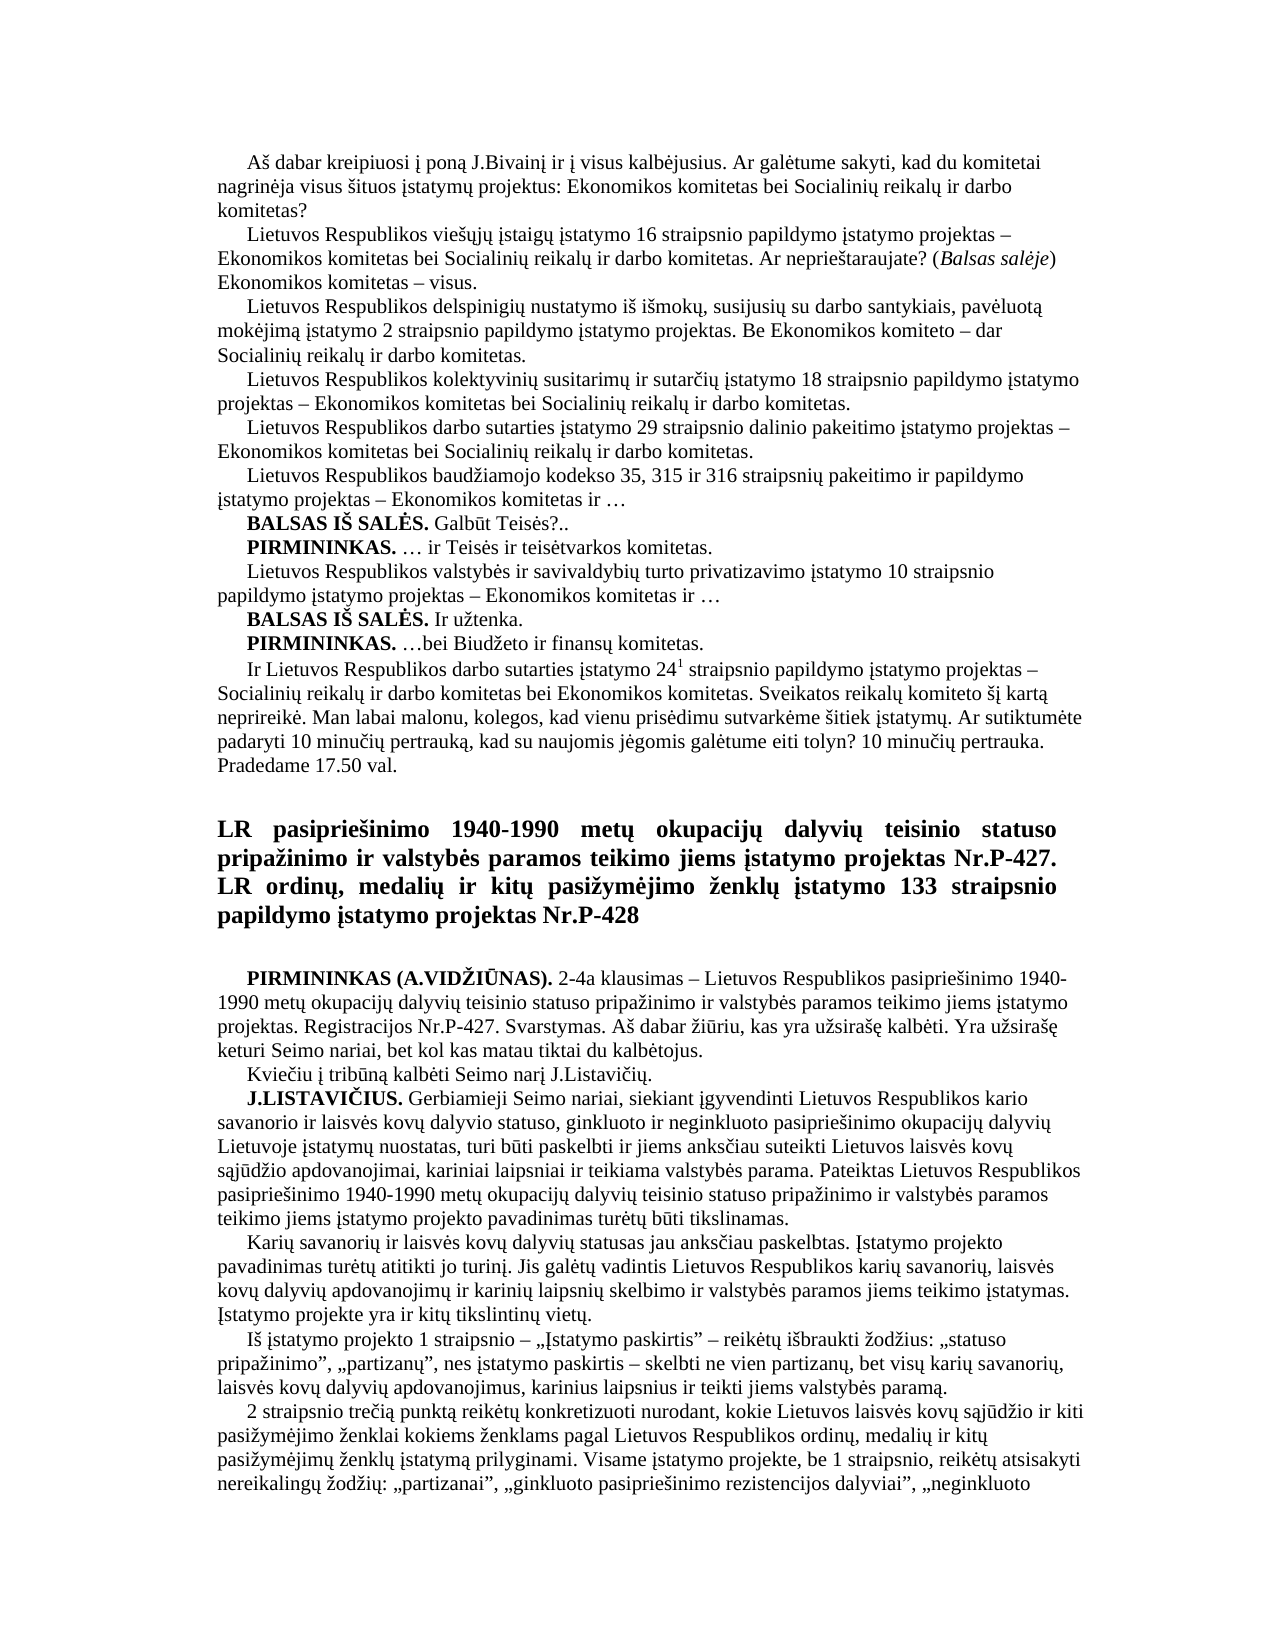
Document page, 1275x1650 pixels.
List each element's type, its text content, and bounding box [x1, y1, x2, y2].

text LR pasipriešinimo 1940-1990 metų okupacijų dalyvių teisinio statuso pripažinimo ir valstybės paramos teikimo jiems įstatymo projektas Nr.P-427. LR ordinų, medalių ir kitų pasižymėjimo ženklų įstatymo 133 straipsnio papildymo įstatymo projektas Nr.P-428 [217, 814, 1058, 929]
text Lietuvos Respublikos valstybės ir savivaldybių turto privatizavimo įstatymo 10 straipsnio papildymo įstatymo projektas – Ekonomikos komitetas ir … [217, 559, 1087, 607]
text Lietuvos Respublikos kolektyvinių susitarimų ir sutarčių įstatymo 18 straipsnio papildymo įstatymo projektas – Ekonomikos komitetas bei Socialinių reikalų ir darbo komitetas. [217, 367, 1087, 415]
text Iš įstatymo projekto 1 straipsnio – „Įstatymo paskirtis” – reikėtų išbraukti žodžius: „statuso pripažinimo”, „partizanų”, nes įstatymo paskirtis – skelbti ne vien partizanų, bet visų karių savanorių, laisvės kovų dalyvių apdovanojimus, karinius laipsnius ir teikti jiems valstybės paramą. [217, 1326, 1087, 1399]
text Lietuvos Respublikos baudžiamojo kodekso 35, 315 ir 316 straipsnių pakeitimo ir papildymo įstatymo projektas – Ekonomikos komitetas ir … [217, 463, 1087, 511]
text PIRMININKAS. …bei Biudžeto ir finansų komitetas. [217, 631, 1087, 655]
text Karių savanorių ir laisvės kovų dalyvių statusas jau anksčiau paskelbtas. Įstatymo projekto pavadinimas turėtų atitikti jo turinį. Jis galėtų vadintis Lietuvos Respublikos karių savanorių, laisvės kovų dalyvių apdovanojimų ir karinių laipsnių skelbimo ir valstybės paramos jiems teikimo įstatymas. Įstatymo projekte yra ir kitų tikslintinų vietų. [217, 1230, 1087, 1326]
text J.LISTAVIČIUS. Gerbiamieji Seimo nariai, siekiant įgyvendinti Lietuvos Respublikos kario savanorio ir laisvės kovų dalyvio statuso, ginkluoto ir neginkluoto pasipriešinimo okupacijų dalyvių Lietuvoje įstatymų nuostatas, turi būti paskelbti ir jiems anksčiau suteikti Lietuvos laisvės kovų sąjūdžio apdovanojimai, kariniai laipsniai ir teikiama valstybės parama. Pateiktas Lietuvos Respublikos pasipriešinimo 1940-1990 metų okupacijų dalyvių teisinio statuso pripažinimo ir valstybės paramos teikimo jiems įstatymo projekto pavadinimas turėtų būti tikslinamas. [217, 1086, 1087, 1230]
text Aš dabar kreipiuosi į poną J.Bivainį ir į visus kalbėjusius. Ar galėtume sakyti, kad du komitetai nagrinėja visus šituos įstatymų projektus: Ekonomikos komitetas bei Socialinių reikalų ir darbo komitetas? [217, 150, 1087, 222]
text Ir Lietuvos Respublikos darbo sutarties įstatymo 241 straipsnio papildymo įstatymo projektas – Socialinių reikalų ir darbo komitetas bei Ekonomikos komitetas. Sveikatos reikalų komiteto šį kartą neprireikė. Man labai malonu, kolegos, kad vienu prisėdimu sutvarkėme šitiek įstatymų. Ar sutiktumėte padaryti 10 minučių pertrauką, kad su naujomis jėgomis galėtume eiti tolyn? 10 minučių pertrauka. Pradedame 17.50 val. [217, 655, 1087, 777]
text Lietuvos Respublikos darbo sutarties įstatymo 29 straipsnio dalinio pakeitimo įstatymo projektas – Ekonomikos komitetas bei Socialinių reikalų ir darbo komitetas. [217, 415, 1087, 463]
text PIRMININKAS. … ir Teisės ir teisėtvarkos komitetas. [217, 535, 1087, 559]
text Kviečiu į tribūną kalbėti Seimo narį J.Listavičių. [217, 1062, 1087, 1086]
text PIRMININKAS (A.VIDŽIŪNAS). 2-4a klausimas – Lietuvos Respublikos pasipriešinimo 1940-1990 metų okupacijų dalyvių teisinio statuso pripažinimo ir valstybės paramos teikimo jiems įstatymo projektas. Registracijos Nr.P-427. Svarstymas. Aš dabar žiūriu, kas yra užsirašę kalbėti. Yra užsirašę keturi Seimo nariai, bet kol kas matau tiktai du kalbėtojus. [217, 966, 1087, 1062]
text Lietuvos Respublikos delspinigių nustatymo iš išmokų, susijusių su darbo santykiais, pavėluotą mokėjimą įstatymo 2 straipsnio papildymo įstatymo projektas. Be Ekonomikos komiteto – dar Socialinių reikalų ir darbo komitetas. [217, 294, 1087, 367]
text BALSAS IŠ SALĖS. Galbūt Teisės?.. [217, 511, 1087, 535]
text Lietuvos Respublikos viešųjų įstaigų įstatymo 16 straipsnio papildymo įstatymo projektas – Ekonomikos komitetas bei Socialinių reikalų ir darbo komitetas. Ar neprieštaraujate? (Balsas salėje) Ekonomikos komitetas – visus. [217, 222, 1087, 294]
text BALSAS IŠ SALĖS. Ir užtenka. [217, 607, 1087, 631]
text 2 straipsnio trečią punktą reikėtų konkretizuoti nurodant, kokie Lietuvos laisvės kovų sąjūdžio ir kiti pasižymėjimo ženklai kokiems ženklams pagal Lietuvos Respublikos ordinų, medalių ir kitų pasižymėjimų ženklų įstatymą prilyginami. Visame įstatymo projekte, be 1 straipsnio, reikėtų atsisakyti nereikalingų žodžių: „partizanai”, „ginkluoto pasipriešinimo rezistencijos dalyviai”, „neginkluoto [217, 1399, 1087, 1495]
